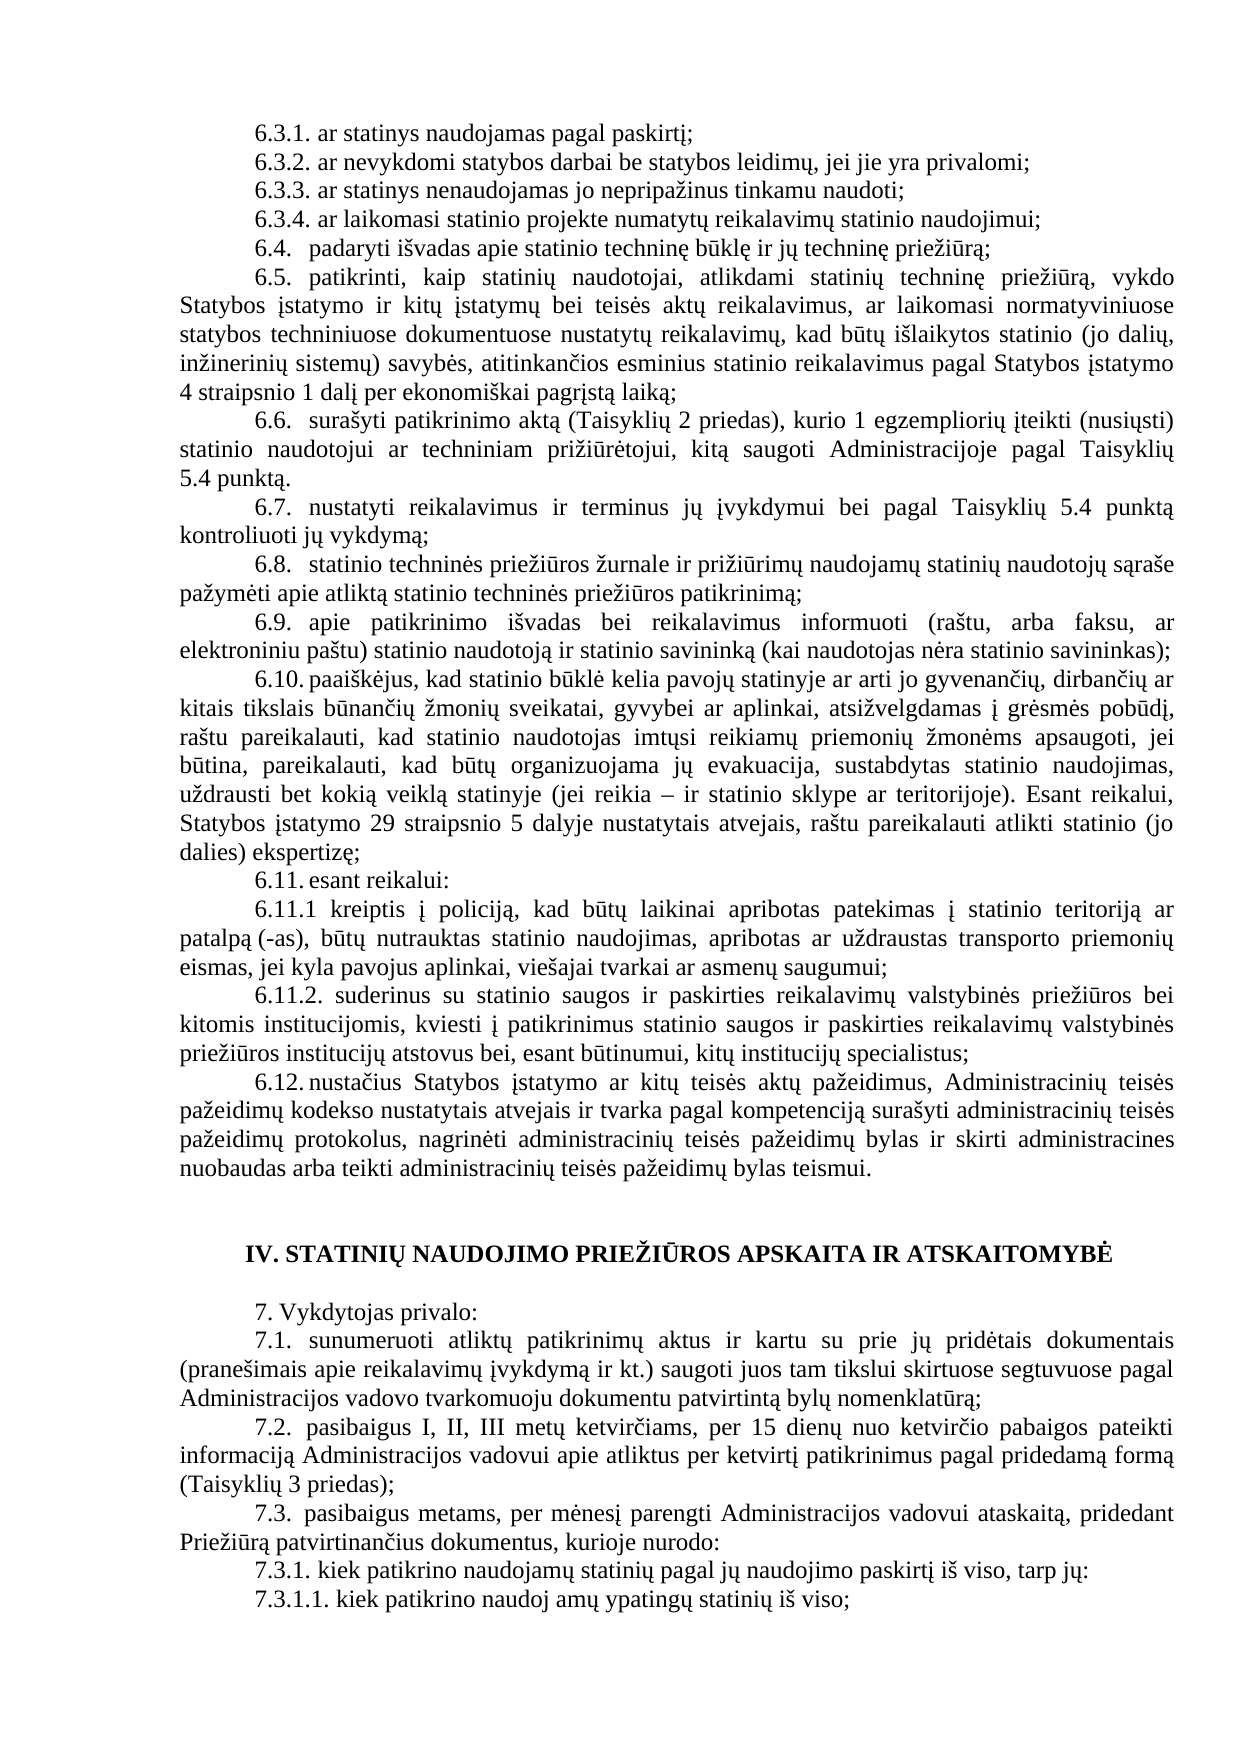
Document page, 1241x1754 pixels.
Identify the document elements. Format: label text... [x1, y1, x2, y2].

text 6.11.2. suderinus su statinio saugos ir paskirties reikalavimų valstybinės priežiūros bei kitomis institucijomis, kviesti į patikrinimus statinio saugos ir paskirties reikalavimų valstybinės priežiūros institucijų atstovus bei, esant būtinumui, kitų institucijų specialistus; [179, 981, 1175, 1067]
text 6.6. surašyti patikrinimo aktą (Taisyklių 2 priedas), kurio 1 egzempliorių įteikti (nusiųsti) statinio naudotojui ar techniniam prižiūrėtojui, kitą saugoti Administracijoje pagal Taisyklių 5.4 punktą. [179, 406, 1175, 492]
text 6.3.3. ar statinys nenaudojamas jo nepripažinus tinkamu naudoti; [179, 176, 1181, 204]
text 6.9. apie patikrinimo išvadas bei reikalavimus informuoti (raštu, arba faksu, ar elektroniniu paštu) statinio naudotoją ir statinio savininką (kai naudotojas nėra statinio savininkas); [179, 607, 1175, 664]
text 7.2. pasibaigus I, II, III metų ketvirčiams, per 15 dienų nuo ketvirčio pabaigos pateikti informaciją Administracijos vadovui apie atliktus per ketvirtį patikrinimus pagal pridedamą formą (Taisyklių 3 priedas); [179, 1412, 1175, 1498]
text 6.12. nustačius Statybos įstatymo ar kitų teisės aktų pažeidimus, Administracinių teisės pažeidimų kodekso nustatytais atvejais ir tvarka pagal kompetenciją surašyti administracinių teisės pažeidimų protokolus, nagrinėti administracinių teisės pažeidimų bylas ir skirti administracines nuobaudas arba teikti administracinių teisės pažeidimų bylas teismui. [179, 1067, 1175, 1182]
text 6.3.2. ar nevykdomi statybos darbai be statybos leidimų, jei jie yra privalomi; [179, 147, 1181, 176]
text 6.5. patikrinti, kaip statinių naudotojai, atlikdami statinių techninę priežiūrą, vykdo Statybos įstatymo ir kitų įstatymų bei teisės aktų reikalavimus, ar laikomasi normatyviniuose statybos techniniuose dokumentuose nustatytų reikalavimų, kad būtų išlaikytos statinio (jo dalių, inžinerinių sistemų) savybės, atitinkančios esminius statinio reikalavimus pagal Statybos įstatymo 4 straipsnio 1 dalį per ekonomiškai pagrįstą laiką; [179, 262, 1175, 406]
text 6.3.1. ar statinys naudojamas pagal paskirtį; [179, 118, 1181, 147]
text 6.7. nustatyti reikalavimus ir terminus jų įvykdymui bei pagal Taisyklių 5.4 punktą kontroliuoti jų vykdymą; [179, 492, 1175, 549]
text IV. STATINIŲ NAUDOJIMO PRIEŽIŪROS APSKAITA IR ATSKAITOMYBĖ [177, 1239, 1181, 1268]
text 6.4. padaryti išvadas apie statinio techninę būklę ir jų techninę priežiūrą; [179, 233, 1181, 262]
text 6.8. statinio techninės priežiūros žurnale ir prižiūrimų naudojamų statinių naudotojų sąraše pažymėti apie atliktą statinio techninės priežiūros patikrinimą; [179, 549, 1175, 607]
text 7.3. pasibaigus metams, per mėnesį parengti Administracijos vadovui ataskaitą, pridedant Priežiūrą patvirtinančius dokumentus, kurioje nurodo: [179, 1498, 1175, 1556]
text 6.10. paaiškėjus, kad statinio būklė kelia pavojų statinyje ar arti jo gyvenančių, dirbančių ar kitais tikslais būnančių žmonių sveikatai, gyvybei ar aplinkai, atsižvelgdamas į grėsmės pobūdį, raštu pareikalauti, kad statinio naudotojas imtųsi reikiamų priemonių žmonėms apsaugoti, jei būtina, pareikalauti, kad būtų organizuojama jų evakuacija, sustabdytas statinio naudojimas, uždrausti bet kokią veiklą statinyje (jei reikia – ir statinio sklype ar teritorijoje). Esant reikalui, Statybos įstatymo 29 straipsnio 5 dalyje nustatytais atvejais, raštu pareikalauti atlikti statinio (jo dalies) ekspertizę; [179, 664, 1175, 866]
text 6.11. esant reikalui: [179, 866, 1181, 894]
text 6.11.1 kreiptis į policiją, kad būtų laikinai apribotas patekimas į statinio teritoriją ar patalpą (-as), būtų nutrauktas statinio naudojimas, apribotas ar uždraustas transporto priemonių eismas, jei kyla pavojus aplinkai, viešajai tvarkai ar asmenų saugumui; [179, 894, 1175, 981]
text 7.3.1. kiek patikrino naudojamų statinių pagal jų naudojimo paskirtį iš viso, tarp jų: [179, 1556, 1181, 1584]
text 7.1. sunumeruoti atliktų patikrinimų aktus ir kartu su prie jų pridėtais dokumentais (pranešimais apie reikalavimų įvykdymą ir kt.) saugoti juos tam tikslui skirtuose segtuvuose pagal Administracijos vadovo tvarkomuoju dokumentu patvirtintą bylų nomenklatūrą; [179, 1326, 1175, 1412]
text 7. Vykdytojas privalo: [179, 1297, 1181, 1326]
text 7.3.1.1. kiek patikrino naudoj amų ypatingų statinių iš viso; [179, 1584, 1181, 1613]
text 6.3.4. ar laikomasi statinio projekte numatytų reikalavimų statinio naudojimui; [179, 204, 1181, 233]
